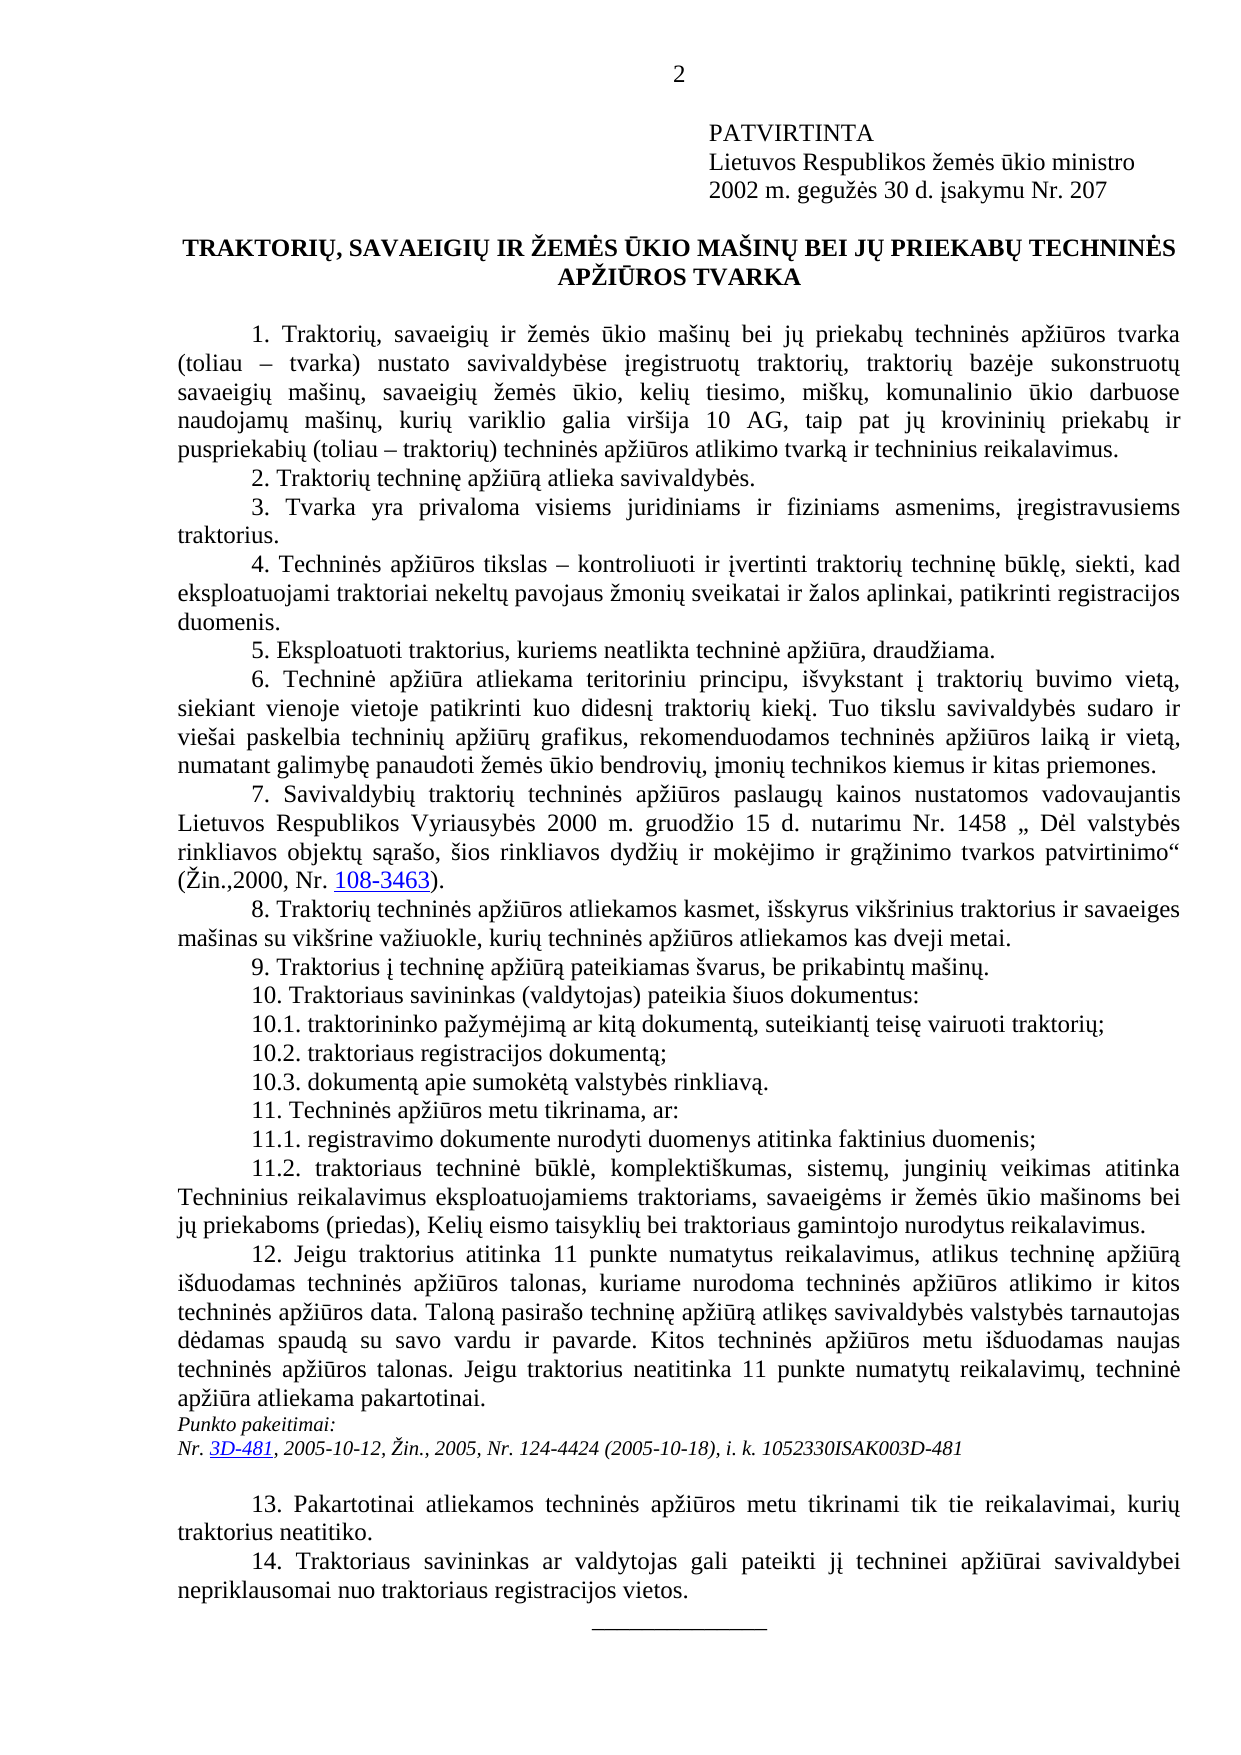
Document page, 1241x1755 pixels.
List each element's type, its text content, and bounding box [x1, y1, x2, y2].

text 1. Traktorių, savaeigių ir žemės ūkio mašinų bei jų priekabų techninės apžiūros tvarka (toliau – tvarka) nustato savivaldybėse įregistruotų traktorių, traktorių bazėje sukonstruotų savaeigių mašinų, savaeigių žemės ūkio, kelių tiesimo, miškų, komunalinio ūkio darbuose naudojamų mašinų, kurių variklio galia viršija 10 AG, taip pat jų krovininių priekabų ir puspriekabių (toliau – traktorių) techninės apžiūros atlikimo tvarką ir techninius reikalavimus. [177, 319, 1181, 463]
text Lietuvos Respublikos žemės ūkio ministro [177, 147, 1181, 176]
text 10.2. traktoriaus registracijos dokumentą; [177, 1038, 1181, 1067]
text 2002 m. gegužės 30 d. įsakymu Nr. 207 [177, 176, 1181, 204]
text 2. Traktorių techninę apžiūrą atlieka savivaldybės. [177, 463, 1181, 492]
text Punkto pakeitimai: [177, 1412, 1181, 1436]
text 11.1. registravimo dokumente nurodyti duomenys atitinka faktinius duomenis; [177, 1124, 1181, 1153]
text 10.1. traktorininko pažymėjimą ar kitą dokumentą, suteikiantį teisę vairuoti traktorių; [177, 1009, 1181, 1038]
text 4. Techninės apžiūros tikslas – kontroliuoti ir įvertinti traktorių techninę būklę, siekti, kad eksploatuojami traktoriai nekeltų pavojaus žmonių sveikatai ir žalos aplinkai, patikrinti registracijos duomenis. [177, 549, 1181, 636]
text 11.2. traktoriaus techninė būklė, komplektiškumas, sistemų, junginių veikimas atitinka Techninius reikalavimus eksploatuojamiems traktoriams, savaeigėms ir žemės ūkio mašinoms bei jų priekaboms (priedas), Kelių eismo taisyklių bei traktoriaus gamintojo nurodytus reikalavimus. [177, 1153, 1181, 1239]
text 10.3. dokumentą apie sumokėtą valstybės rinkliavą. [177, 1067, 1181, 1096]
text PATVIRTINTA [709, 118, 1181, 147]
text 8. Traktorių techninės apžiūros atliekamos kasmet, išskyrus vikšrinius traktorius ir savaeiges mašinas su vikšrine važiuokle, kurių techninės apžiūros atliekamos kas dveji metai. [177, 894, 1181, 952]
text 5. Eksploatuoti traktorius, kuriems neatlikta techninė apžiūra, draudžiama. [177, 636, 1181, 664]
text Nr. 3D-481, 2005-10-12, Žin., 2005, Nr. 124-4424 (2005-10-18), i. k. 1052330ISAK003D-481 [177, 1436, 1181, 1460]
text 12. Jeigu traktorius atitinka 11 punkte numatytus reikalavimus, atlikus techninę apžiūrą išduodamas techninės apžiūros talonas, kuriame nurodoma techninės apžiūros atlikimo ir kitos techninės apžiūros data. Taloną pasirašo techninę apžiūrą atlikęs savivaldybės valstybės tarnautojas dėdamas spaudą su savo vardu ir pavarde. Kitos techninės apžiūros metu išduodamas naujas techninės apžiūros talonas. Jeigu traktorius neatitinka 11 punkte numatytų reikalavimų, techninė apžiūra atliekama pakartotinai. [177, 1239, 1181, 1412]
text 14. Traktoriaus savininkas ar valdytojas gali pateikti jį techninei apžiūrai savivaldybei nepriklausomai nuo traktoriaus registracijos vietos. [177, 1546, 1181, 1604]
text ______________ [177, 1604, 1181, 1632]
text 10. Traktoriaus savininkas (valdytojas) pateikia šiuos dokumentus: [177, 981, 1181, 1009]
text 9. Traktorius į techninę apžiūrą pateikiamas švarus, be prikabintų mašinų. [177, 952, 1181, 981]
text 6. Techninė apžiūra atliekama teritoriniu principu, išvykstant į traktorių buvimo vietą, siekiant vienoje vietoje patikrinti kuo didesnį traktorių kiekį. Tuo tikslu savivaldybės sudaro ir viešai paskelbia techninių apžiūrų grafikus, rekomenduodamos techninės apžiūros laiką ir vietą, numatant galimybę panaudoti žemės ūkio bendrovių, įmonių technikos kiemus ir kitas priemones. [177, 664, 1181, 779]
text TRAKTORIŲ, SAVAEIGIŲ IR ŽEMĖS ŪKIO MAŠINŲ BEI JŲ PRIEKABŲ TECHNINĖS APŽIŪROS TVARKA [177, 233, 1181, 291]
text 13. Pakartotinai atliekamos techninės apžiūros metu tikrinami tik tie reikalavimai, kurių traktorius neatitiko. [177, 1489, 1181, 1546]
text 3. Tvarka yra privaloma visiems juridiniams ir fiziniams asmenims, įregistravusiems traktorius. [177, 492, 1181, 549]
text 11. Techninės apžiūros metu tikrinama, ar: [177, 1096, 1181, 1124]
text 7. Savivaldybių traktorių techninės apžiūros paslaugų kainos nustatomos vadovaujantis Lietuvos Respublikos Vyriausybės 2000 m. gruodžio 15 d. nutarimu Nr. 1458 „ Dėl valstybės rinkliavos objektų sąrašo, šios rinkliavos dydžių ir mokėjimo ir grąžinimo tvarkos patvirtinimo“ (Žin.,2000, Nr. 108-3463). [177, 779, 1181, 894]
